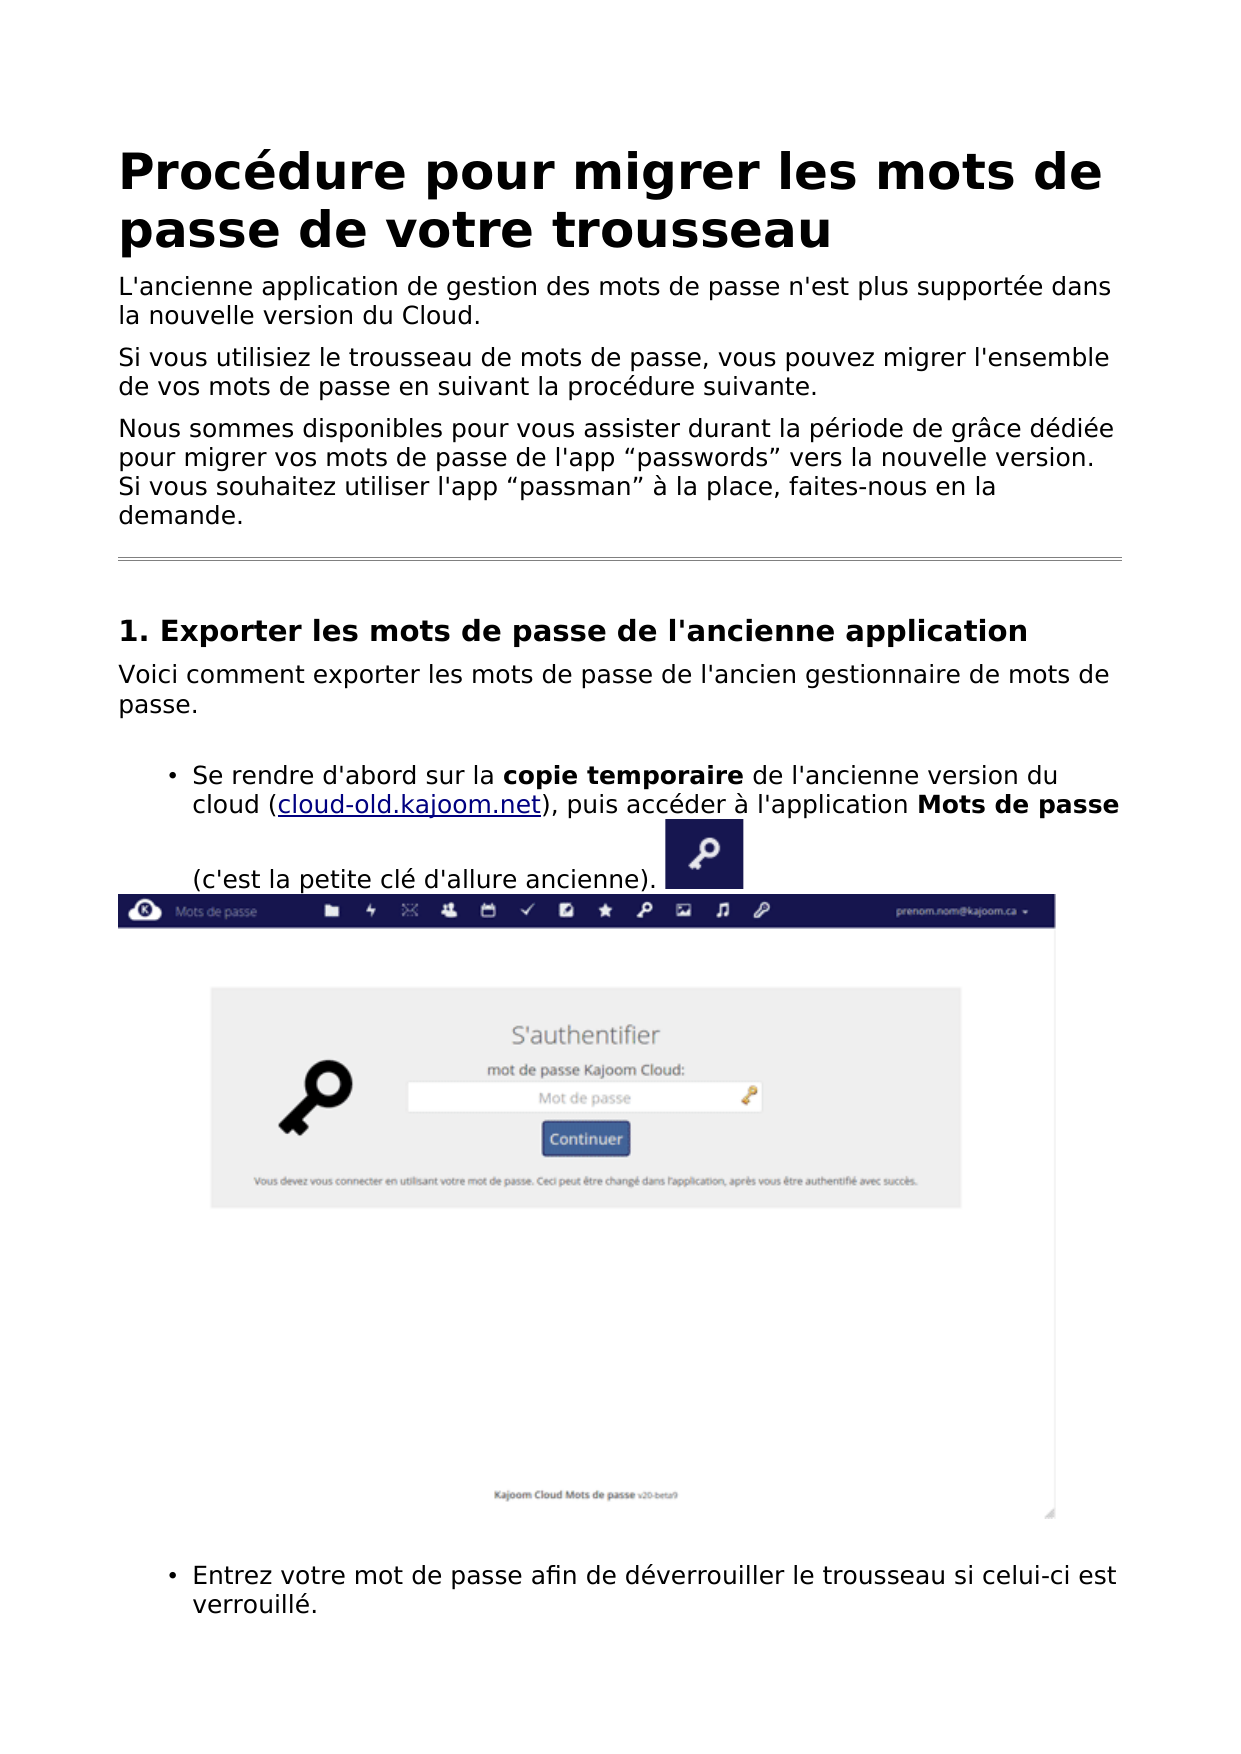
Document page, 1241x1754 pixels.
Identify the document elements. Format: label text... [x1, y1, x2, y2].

text L'ancienne application de gestion des mots de passe n'est plus supportée dans la nouvelle version du Cloud. [118, 272, 1122, 330]
list Entrez votre mot de passe afin de déverrouiller le trousseau si celui-ci est verrouillé. [177, 1561, 1122, 1619]
picture [665, 819, 744, 889]
list Se rendre d'abord sur la copie temporaire de l'ancienne version du cloud (cloud-old.kajoom.net), puis accéder à l'application Mots de passe (c'est la petite clé d'allure ancienne). [177, 761, 1122, 894]
text Voici comment exporter les mots de passe de l'ancien gestionnaire de mots de passe. [118, 661, 1122, 719]
text Nous sommes disponibles pour vous assister durant la période de grâce dédiée pour migrer vos mots de passe de l'app “passwords” vers la nouvelle version. Si vous souhaitez utiliser l'app “passman” à la place, faites-nous en la demande. [118, 414, 1122, 530]
subtitle Procédure pour migrer les mots de passe de votre trousseau [118, 143, 1122, 259]
text Si vous utilisiez le trousseau de mots de passe, vous pouvez migrer l'ensemble de vos mots de passe en suivant la procédure suivante. [118, 343, 1122, 401]
subtitle 1. Exporter les mots de passe de l'ancienne application [118, 614, 1122, 648]
picture [118, 894, 1056, 1519]
